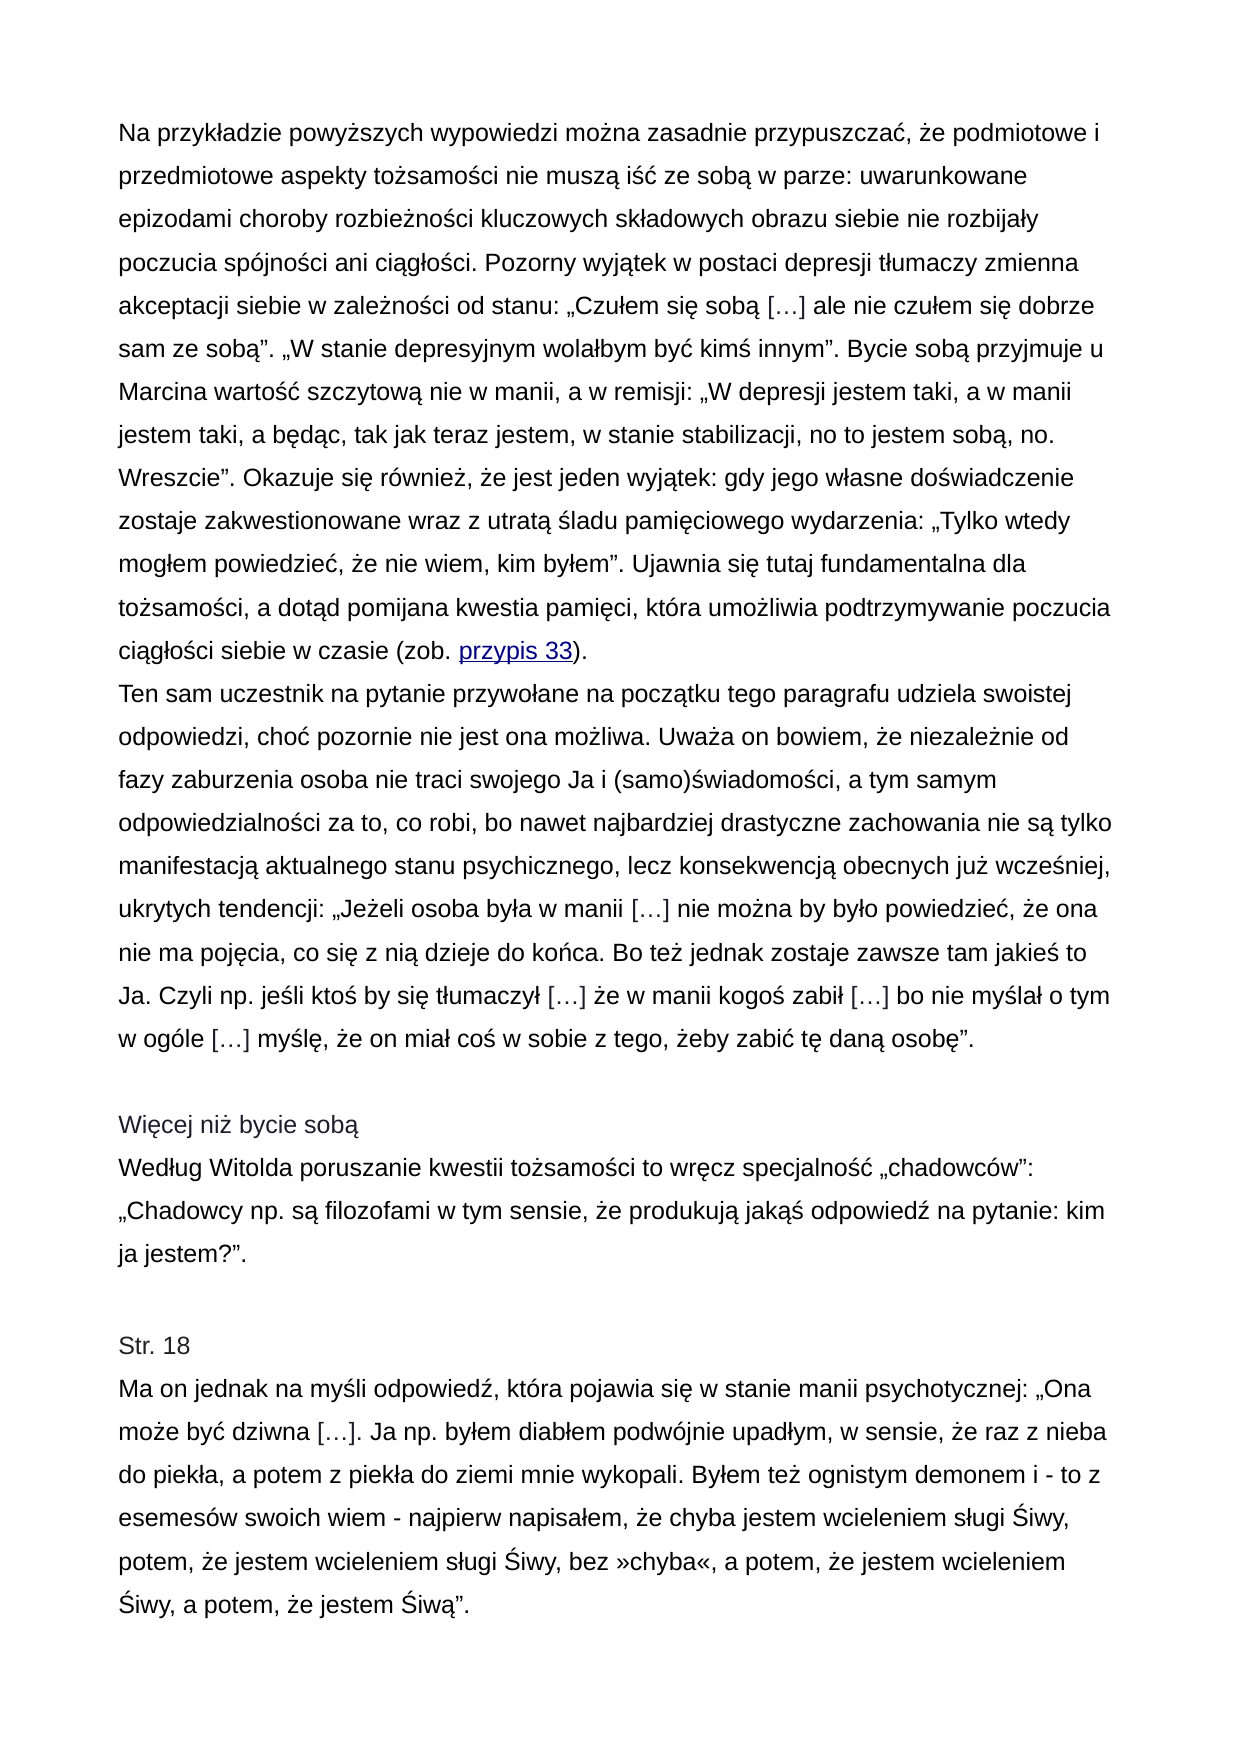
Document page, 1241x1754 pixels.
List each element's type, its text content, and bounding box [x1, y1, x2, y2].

text Na przykładzie powyższych wypowiedzi można zasadnie przypuszczać, że podmiotowe i przedmiotowe aspekty tożsamości nie muszą iść ze sobą w parze: uwarunkowane epizodami choroby rozbieżności kluczowych składowych obrazu siebie nie rozbijały poczucia spójności ani ciągłości. Pozorny wyjątek w postaci depresji tłumaczy zmienna akceptacji siebie w zależności od stanu: „Czułem się sobą […] ale nie czułem się dobrze sam ze sobą”. „W stanie depresyjnym wolałbym być kimś innym”. Bycie sobą przyjmuje u Marcina wartość szczytową nie w manii, a w remisji: „W depresji jestem taki, a w manii jestem taki, a będąc, tak jak teraz jestem, w stanie stabilizacji, no to jestem sobą, no. Wreszcie”. Okazuje się również, że jest jeden wyjątek: gdy jego własne doświadczenie zostaje zakwestionowane wraz z utratą śladu pamięciowego wydarzenia: „Tylko wtedy mogłem powiedzieć, że nie wiem, kim byłem”. Ujawnia się tutaj fundamentalna dla tożsamości, a dotąd pomijana kwestia pamięci, która umożliwia podtrzymywanie poczucia ciągłości siebie w czasie (zob. przypis 33). [118, 118, 1122, 664]
text Str. 18 [118, 1331, 1122, 1360]
subtitle Więcej niż bycie sobą [118, 1110, 1122, 1139]
text Ma on jednak na myśli odpowiedź, która pojawia się w stanie manii psychotycznej: „Ona może być dziwna […]. Ja np. byłem diabłem podwójnie upadłym, w sensie, że raz z nieba do piekła, a potem z piekła do ziemi mnie wykopali. Byłem też ognistym demonem i - to z esemesów swoich wiem - najpierw napisałem, że chyba jestem wcieleniem sługi Śiwy, potem, że jestem wcieleniem sługi Śiwy, bez »chyba«, a potem, że jestem wcieleniem Śiwy, a potem, że jestem Śiwą”. [118, 1374, 1122, 1618]
text Ten sam uczestnik na pytanie przywołane na początku tego paragrafu udziela swoistej odpowiedzi, choć pozornie nie jest ona możliwa. Uważa on bowiem, że niezależnie od fazy zaburzenia osoba nie traci swojego Ja i (samo)świadomości, a tym samym odpowiedzialności za to, co robi, bo nawet najbardziej drastyczne zachowania nie są tylko manifestacją aktualnego stanu psychicznego, lecz konsekwencją obecnych już wcześniej, ukrytych tendencji: „Jeżeli osoba była w manii […] nie można by było powiedzieć, że ona nie ma pojęcia, co się z nią dzieje do końca. Bo też jednak zostaje zawsze tam jakieś to Ja. Czyli np. jeśli ktoś by się tłumaczył […] że w manii kogoś zabił […] bo nie myślał o tym w ogóle […] myślę, że on miał coś w sobie z tego, żeby zabić tę daną osobę”. [118, 679, 1122, 1052]
text Według Witolda poruszanie kwestii tożsamości to wręcz specjalność „chadowców”: „Chadowcy np. są filozofami w tym sensie, że produkują jakąś odpowiedź na pytanie: kim ja jestem?”. [118, 1153, 1122, 1268]
